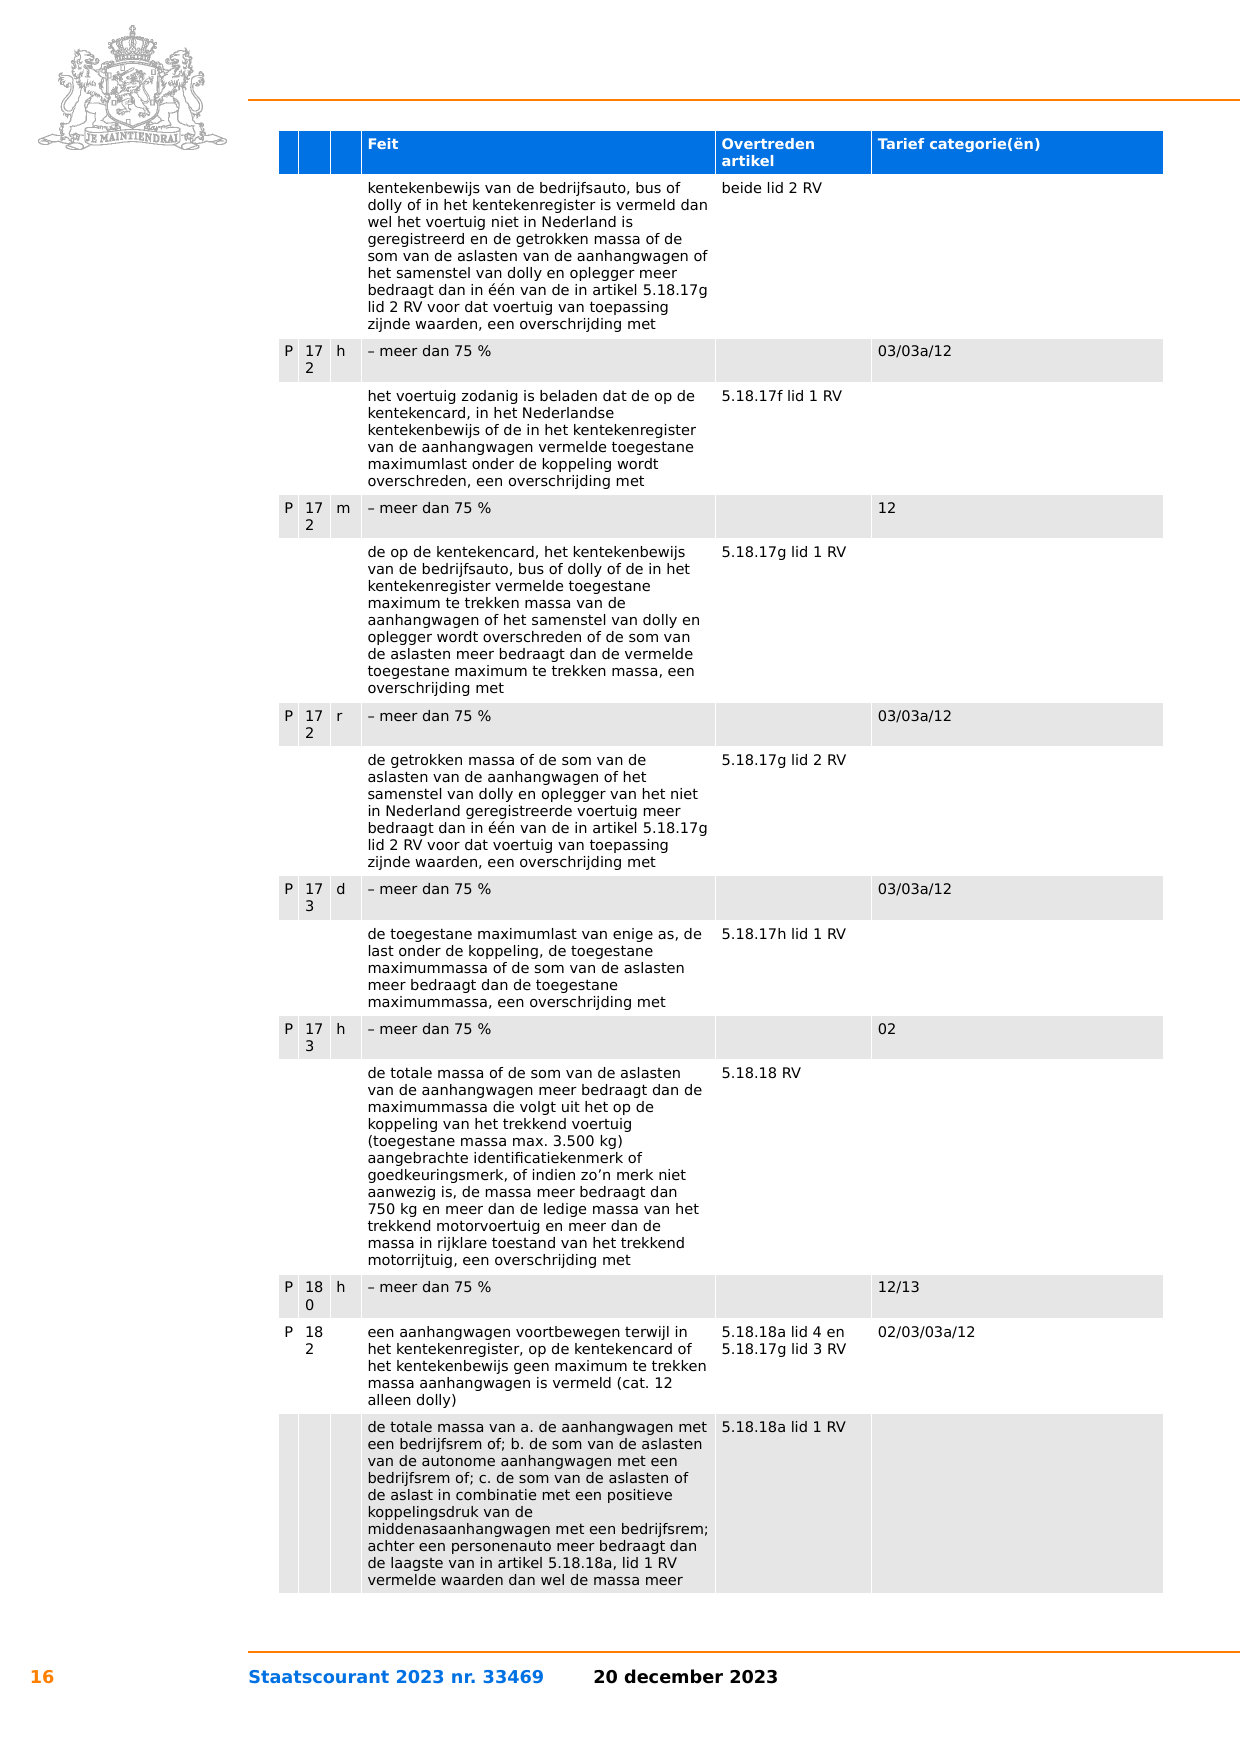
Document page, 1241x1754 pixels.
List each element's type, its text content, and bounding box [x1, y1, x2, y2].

table_header Tarief categorie(ën) [872, 131, 1163, 174]
table_cell 172 [299, 703, 330, 746]
table_cell 5.18.18a lid 4 en 5.18.17g lid 3 RV [716, 1319, 871, 1413]
table_cell een aanhangwagen voortbewegen terwijl in het kentekenregister, op de kentekencard of het kentekenbewijs geen maximum te trekken massa aanhangwagen is vermeld (cat. 12 alleen dolly) [362, 1319, 715, 1413]
table_cell [872, 383, 1163, 494]
table_cell 03/03a/12 [872, 339, 1163, 382]
table_cell [331, 1319, 361, 1413]
table_cell [331, 747, 361, 875]
table_cell P [279, 876, 298, 920]
table_cell [716, 495, 871, 538]
table_cell [331, 540, 361, 702]
table_cell P [279, 1016, 298, 1059]
table_cell 172 [299, 495, 330, 538]
table_cell 12/13 [872, 1275, 1163, 1318]
table_cell [331, 1414, 361, 1593]
table_cell de getrokken massa of de som van de aslasten van de aanhangwagen of het samenstel van dolly en oplegger van het niet in Nederland geregistreerde voertuig meer bedraagt dan in één van de in artikel 5.18.17g lid 2 RV voor dat voertuig van toepassing zijnde waarden, een overschrijding met [362, 747, 715, 875]
table_cell kentekenbewijs van de bedrijfsauto, bus of dolly of in het kentekenregister is vermeld dan wel het voertuig niet in Nederland is geregistreerd en de getrokken massa of de som van de aslasten van de aanhangwagen of het samenstel van dolly en oplegger meer bedraagt dan in één van de in artikel 5.18.17g lid 2 RV voor dat voertuig van toepassing zijnde waarden, een overschrijding met [362, 175, 715, 337]
table_cell [299, 1061, 330, 1274]
table_cell 173 [299, 1016, 330, 1059]
table_cell 5.18.17f lid 1 RV [716, 383, 871, 494]
table_cell [716, 1275, 871, 1318]
table_cell [872, 1414, 1163, 1593]
table_cell 5.18.18a lid 1 RV [716, 1414, 871, 1593]
table_cell [299, 383, 330, 494]
table_header Feit [362, 131, 715, 174]
table_cell h [331, 1016, 361, 1059]
table_cell 03/03a/12 [872, 876, 1163, 920]
table_cell [299, 921, 330, 1015]
table_cell P [279, 339, 298, 382]
table_cell – meer dan 75 % [362, 495, 715, 538]
table_cell d [331, 876, 361, 920]
table_cell 5.18.17g lid 2 RV [716, 747, 871, 875]
table_header [299, 131, 330, 174]
table_cell de toegestane maximumlast van enige as, de last onder de koppeling, de toegestane maximummassa of de som van de aslasten meer bedraagt dan de toegestane maximummassa, een overschrijding met [362, 921, 715, 1015]
table_cell 02/03/03a/12 [872, 1319, 1163, 1413]
table_cell de totale massa van a. de aanhangwagen met een bedrijfsrem of; b. de som van de aslasten van de autonome aanhangwagen met een bedrijfsrem of; c. de som van de aslasten of de aslast in combinatie met een positieve koppelingsdruk van de middenasaanhangwagen met een bedrijfsrem; achter een personenauto meer bedraagt dan de laagste van in artikel 5.18.18a, lid 1 RV vermelde waarden dan wel de massa meer [362, 1414, 715, 1593]
table_cell 180 [299, 1275, 330, 1318]
table_cell P [279, 1319, 298, 1413]
table_cell beide lid 2 RV [716, 175, 871, 337]
table_cell – meer dan 75 % [362, 1275, 715, 1318]
table_cell [716, 1016, 871, 1059]
table_cell – meer dan 75 % [362, 703, 715, 746]
table_cell [279, 540, 298, 702]
table_cell 03/03a/12 [872, 703, 1163, 746]
table_cell [279, 383, 298, 494]
table_header [331, 131, 361, 174]
table_cell [872, 175, 1163, 337]
table_header [279, 131, 298, 174]
table_cell 5.18.17h lid 1 RV [716, 921, 871, 1015]
table_cell [872, 747, 1163, 875]
table_cell 5.18.17g lid 1 RV [716, 540, 871, 702]
table_cell [872, 921, 1163, 1015]
table_cell [872, 1061, 1163, 1274]
picture [38, 25, 227, 150]
table_cell h [331, 339, 361, 382]
table_cell [331, 175, 361, 337]
table_cell [279, 1061, 298, 1274]
table_cell het voertuig zodanig is beladen dat de op de kentekencard, in het Nederlandse kentekenbewijs of de in het kentekenregister van de aanhangwagen vermelde toegestane maximumlast onder de koppeling wordt overschreden, een overschrijding met [362, 383, 715, 494]
table_cell de totale massa of de som van de aslasten van de aanhangwagen meer bedraagt dan de maximummassa die volgt uit het op de koppeling van het trekkend voertuig (toegestane massa max. 3.500 kg) aangebrachte identificatiekenmerk of goedkeuringsmerk, of indien zo’n merk niet aanwezig is, de massa meer bedraagt dan 750 kg en meer dan de ledige massa van het trekkend motorvoertuig en meer dan de massa in rijklare toestand van het trekkend motorrijtuig, een overschrijding met [362, 1061, 715, 1274]
table_cell P [279, 1275, 298, 1318]
table_cell r [331, 703, 361, 746]
table_cell [331, 921, 361, 1015]
table_cell [716, 703, 871, 746]
table_cell 182 [299, 1319, 330, 1413]
table_cell [716, 339, 871, 382]
table_cell [279, 747, 298, 875]
table_cell 02 [872, 1016, 1163, 1059]
table_cell – meer dan 75 % [362, 1016, 715, 1059]
table_cell 12 [872, 495, 1163, 538]
table_cell P [279, 703, 298, 746]
table_cell [279, 1414, 298, 1593]
table_cell 5.18.18 RV [716, 1061, 871, 1274]
table_cell [331, 1061, 361, 1274]
table_header Overtreden artikel [716, 131, 871, 174]
table_cell 173 [299, 876, 330, 920]
table_cell P [279, 495, 298, 538]
table_cell [299, 747, 330, 875]
table_cell m [331, 495, 361, 538]
table_cell [279, 175, 298, 337]
table_cell [299, 1414, 330, 1593]
table_cell [716, 876, 871, 920]
table_cell [279, 921, 298, 1015]
table_cell – meer dan 75 % [362, 339, 715, 382]
table_cell de op de kentekencard, het kentekenbewijs van de bedrijfsauto, bus of dolly of de in het kentekenregister vermelde toegestane maximum te trekken massa van de aanhangwagen of het samenstel van dolly en oplegger wordt overschreden of de som van de aslasten meer bedraagt dan de vermelde toegestane maximum te trekken massa, een overschrijding met [362, 540, 715, 702]
table_cell [299, 540, 330, 702]
table_cell [299, 175, 330, 337]
table_cell h [331, 1275, 361, 1318]
table_cell [331, 383, 361, 494]
table_cell 172 [299, 339, 330, 382]
table_cell [872, 540, 1163, 702]
table_cell – meer dan 75 % [362, 876, 715, 920]
